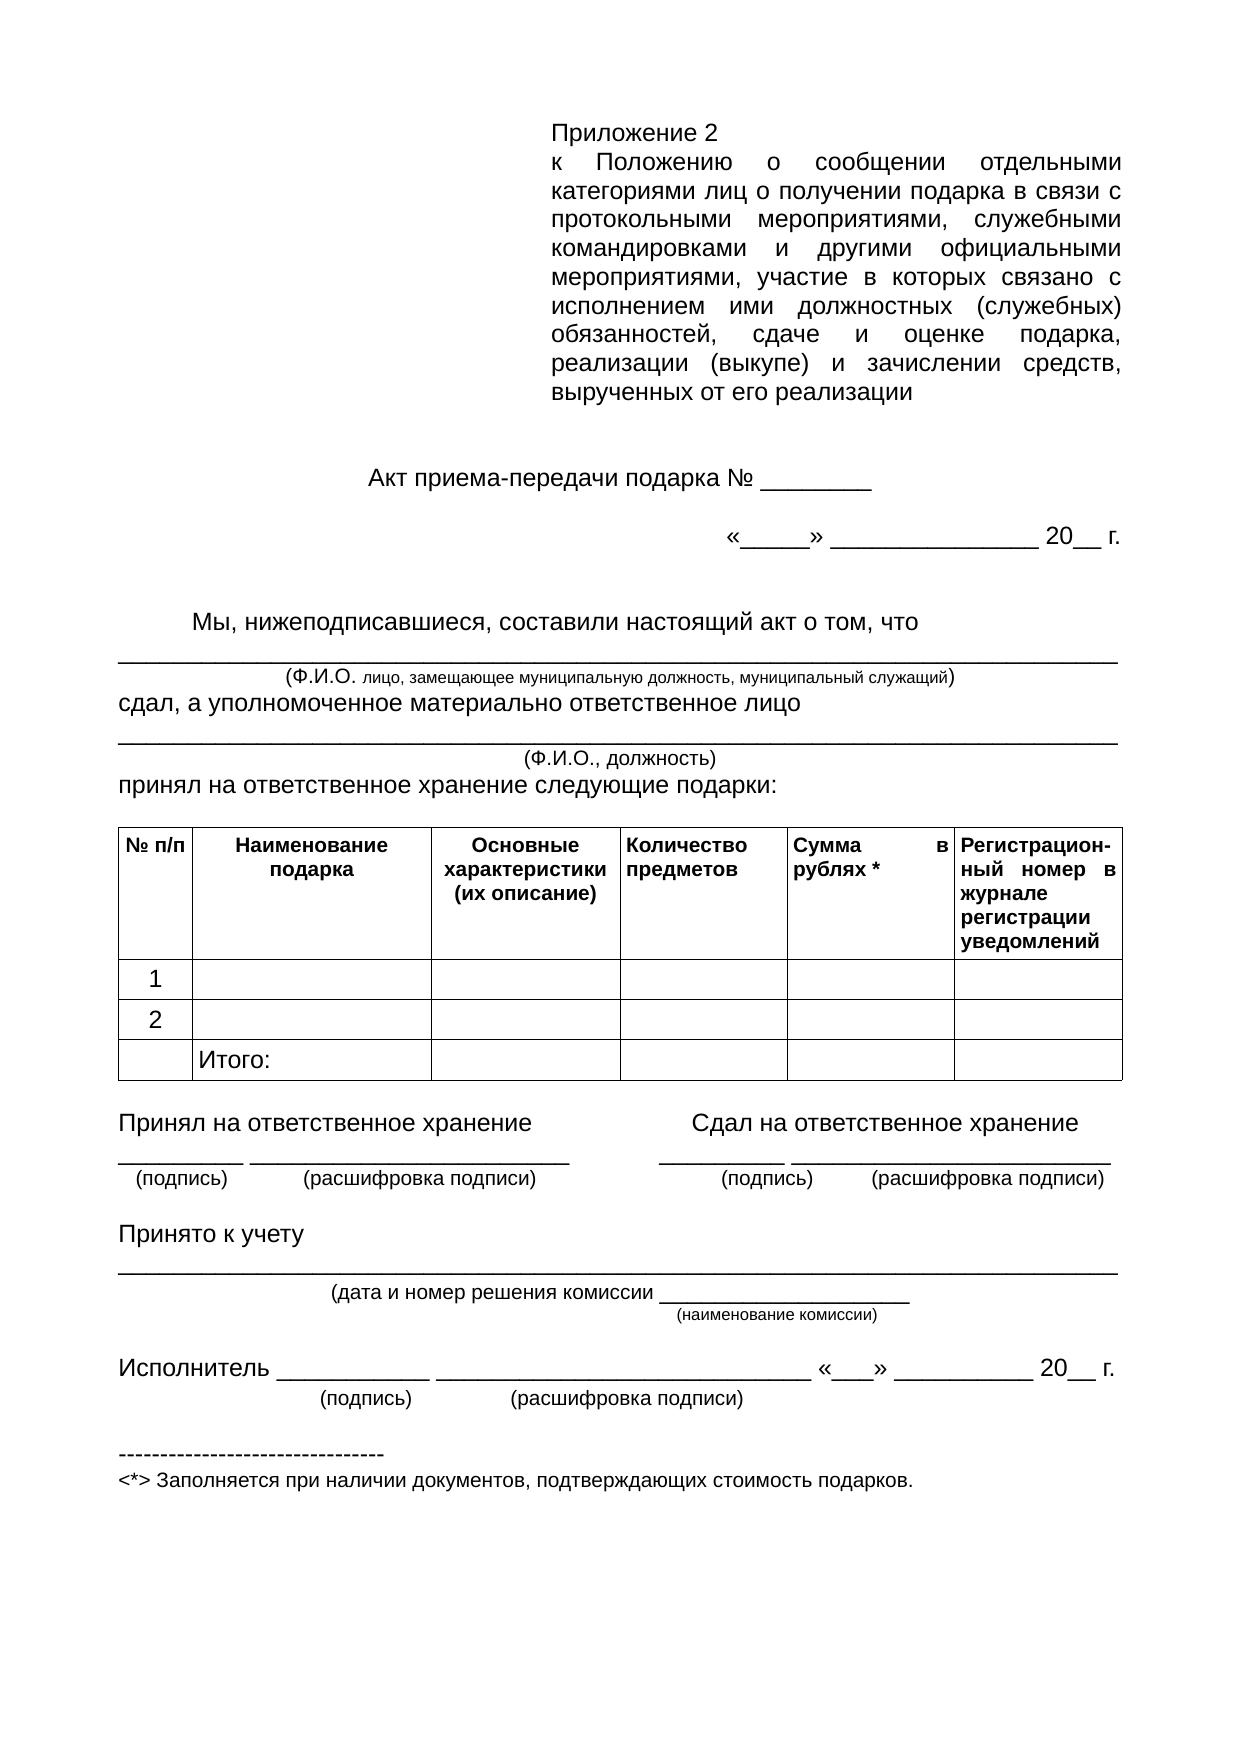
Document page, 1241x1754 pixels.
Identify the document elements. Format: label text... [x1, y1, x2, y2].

table_cell [788, 1040, 954, 1079]
text «_____» _______________ 20__ г. [118, 521, 1122, 549]
text (Ф.И.О. лицо, замещающее муниципальную должность, муниципальный служащий) [118, 664, 1122, 688]
table_cell [193, 960, 431, 999]
text ________________________________________________________________________ [118, 717, 1122, 746]
text (наименование комиссии) [118, 1305, 1122, 1324]
text <*> Заполняется при наличии документов, подтверждающих стоимость подарков. [118, 1468, 1122, 1492]
table_header Наименование подарка [193, 828, 431, 959]
table_cell [788, 960, 954, 999]
table_header Сумма в рублях * [788, 828, 954, 959]
text принял на ответственное хранение следующие подарки: [118, 770, 1122, 798]
table_header Основные характеристики (их описание) [432, 828, 620, 959]
text Принято к учету [118, 1219, 1122, 1247]
table_cell [621, 1000, 787, 1039]
table_header Количество предметов [621, 828, 787, 959]
table_cell [432, 960, 620, 999]
text -------------------------------- [118, 1439, 1122, 1468]
text _________ _______________________ _________ _______________________ [118, 1137, 1122, 1166]
text (дата и номер решения комиссии __________________ [118, 1276, 1122, 1305]
text Принял на ответственное хранение Сдал на ответственное хранение [118, 1108, 1122, 1137]
table_cell 1 [119, 960, 192, 999]
table_cell [432, 1040, 620, 1079]
table_cell [193, 1000, 431, 1039]
table_cell [955, 960, 1122, 999]
text ________________________________________________________________________ [118, 1247, 1122, 1276]
table_cell [621, 1040, 787, 1079]
table_cell [955, 1000, 1122, 1039]
text (подпись) (расшифровка подписи) (подпись) (расшифровка подписи) [118, 1166, 1122, 1190]
text ________________________________________________________________________ [118, 636, 1122, 664]
text Исполнитель ___________ ___________________________ «___» __________ 20__ г. [118, 1353, 1122, 1382]
table_cell Итого: [193, 1040, 431, 1079]
table_cell [788, 1000, 954, 1039]
text Акт приема-передачи подарка № ________ [118, 463, 1122, 492]
text Приложение 2 [551, 118, 1122, 147]
text к Положению о сообщении отдельными категориями лиц о получении подарка в связи с протокольными мероприятиями, служебными командировками и другими официальными мероприятиями, участие в которых связано с исполнением ими должностных (служебных) обязанностей, сдаче и оценке подарка, реализации (выкупе) и зачислении средств, вырученных от его реализации [551, 147, 1122, 406]
table_cell [955, 1040, 1122, 1079]
table_cell [621, 960, 787, 999]
text (Ф.И.О., должность) [118, 746, 1122, 770]
table_header Регистрацион-ный номер в журнале регистрации уведомлений [955, 828, 1122, 959]
table_header № п/п [119, 828, 192, 959]
text сдал, а уполномоченное материально ответственное лицо [118, 688, 1122, 717]
table_cell [119, 1040, 192, 1079]
table_cell 2 [119, 1000, 192, 1039]
text Мы, нижеподписавшиеся, составили настоящий акт о том, что [118, 607, 1122, 636]
table_cell [432, 1000, 620, 1039]
text (подпись) (расшифровка подписи) [118, 1382, 1122, 1410]
